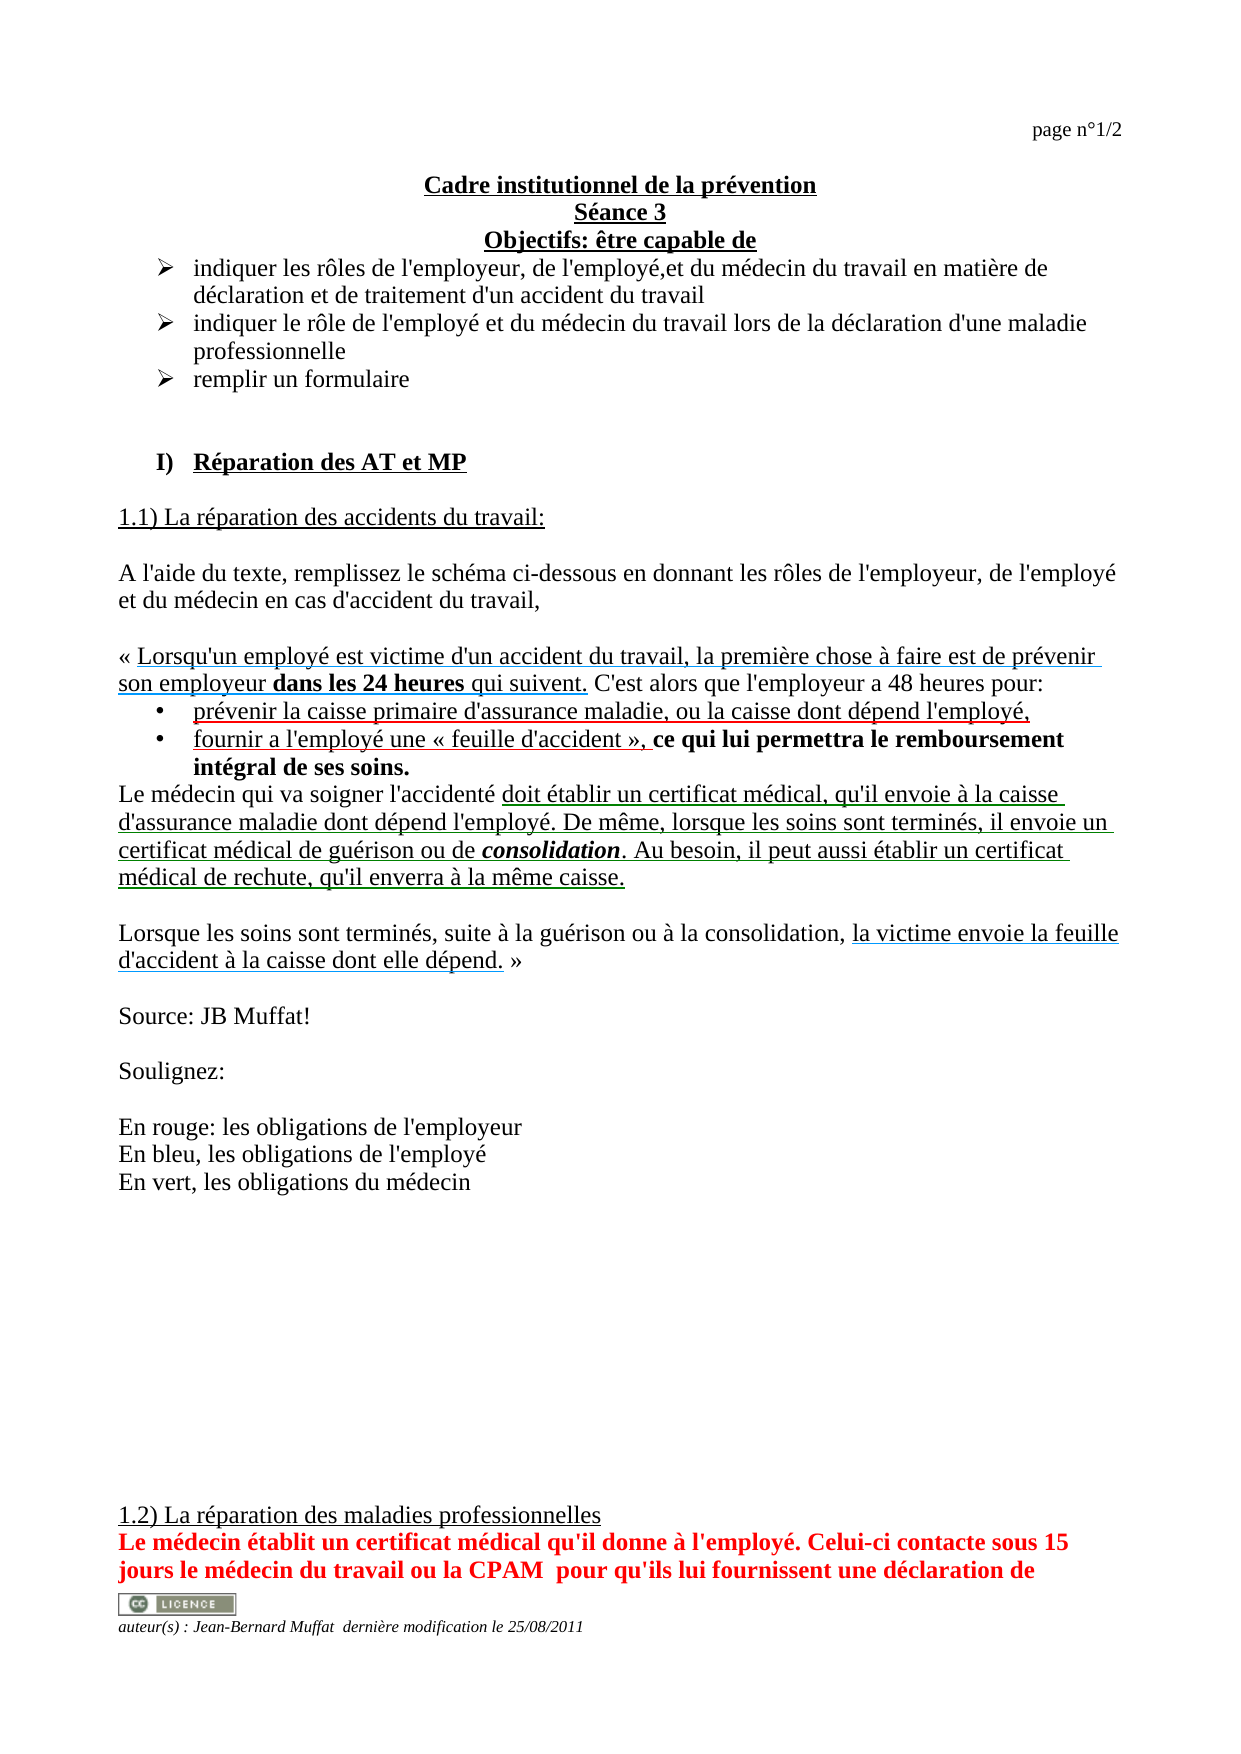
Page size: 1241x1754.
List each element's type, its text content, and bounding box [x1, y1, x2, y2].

text En rouge: les obligations de l'employeur [118, 1113, 1122, 1141]
list prévenir la caisse primaire d'assurance maladie, ou la caisse dont dépend l'employé, [156, 697, 1122, 725]
picture [118, 1593, 237, 1616]
text Cadre institutionnel de la prévention [118, 171, 1122, 198]
list indiquer les rôles de l'employeur, de l'employé,et du médecin du travail en matière de déclaration et de traitement d'un accident du travail [156, 254, 1122, 309]
list indiquer le rôle de l'employé et du médecin du travail lors de la déclaration d'une maladie professionnelle [156, 309, 1122, 365]
list fournir a l'employé une « feuille d'accident », ce qui lui permettra le remboursement intégral de ses soins. [156, 725, 1122, 780]
text En bleu, les obligations de l'employé [118, 1141, 1122, 1168]
text « Lorsqu'un employé est victime d'un accident du travail, la première chose à faire est de prévenir son employeur dans les 24 heures qui suivent. C'est alors que l'employeur a 48 heures pour: [118, 642, 1122, 697]
list Réparation des AT et MP [156, 448, 1122, 476]
text Séance 3 [118, 198, 1122, 226]
text Objectifs: être capable de [118, 226, 1122, 254]
text A l'aide du texte, remplissez le schéma ci-dessous en donnant les rôles de l'employeur, de l'employé et du médecin en cas d'accident du travail, [118, 559, 1122, 614]
text En vert, les obligations du médecin [118, 1168, 1122, 1196]
list remplir un formulaire [156, 365, 1122, 392]
text Lorsque les soins sont terminés, suite à la guérison ou à la consolidation, la victime envoie la feuille d'accident à la caisse dont elle dépend. » [118, 919, 1122, 974]
text Le médecin établit un certificat médical qu'il donne à l'employé. Celui-ci contacte sous 15 jours le médecin du travail ou la CPAM pour qu'ils lui fournissent une déclaration de [118, 1528, 1122, 1584]
text Source: JB Muffat! [118, 1002, 1122, 1030]
text 1.1) La réparation des accidents du travail: [118, 503, 1122, 531]
text 1.2) La réparation des maladies professionnelles [118, 1501, 1122, 1528]
text Soulignez: [118, 1057, 1122, 1085]
text Le médecin qui va soigner l'accidenté doit établir un certificat médical, qu'il envoie à la caisse d'assurance maladie dont dépend l'employé. De même, lorsque les soins sont terminés, il envoie un certificat médical de guérison ou de consolidation. Au besoin, il peut aussi établir un certificat médical de rechute, qu'il enverra à la même caisse. [118, 780, 1122, 891]
